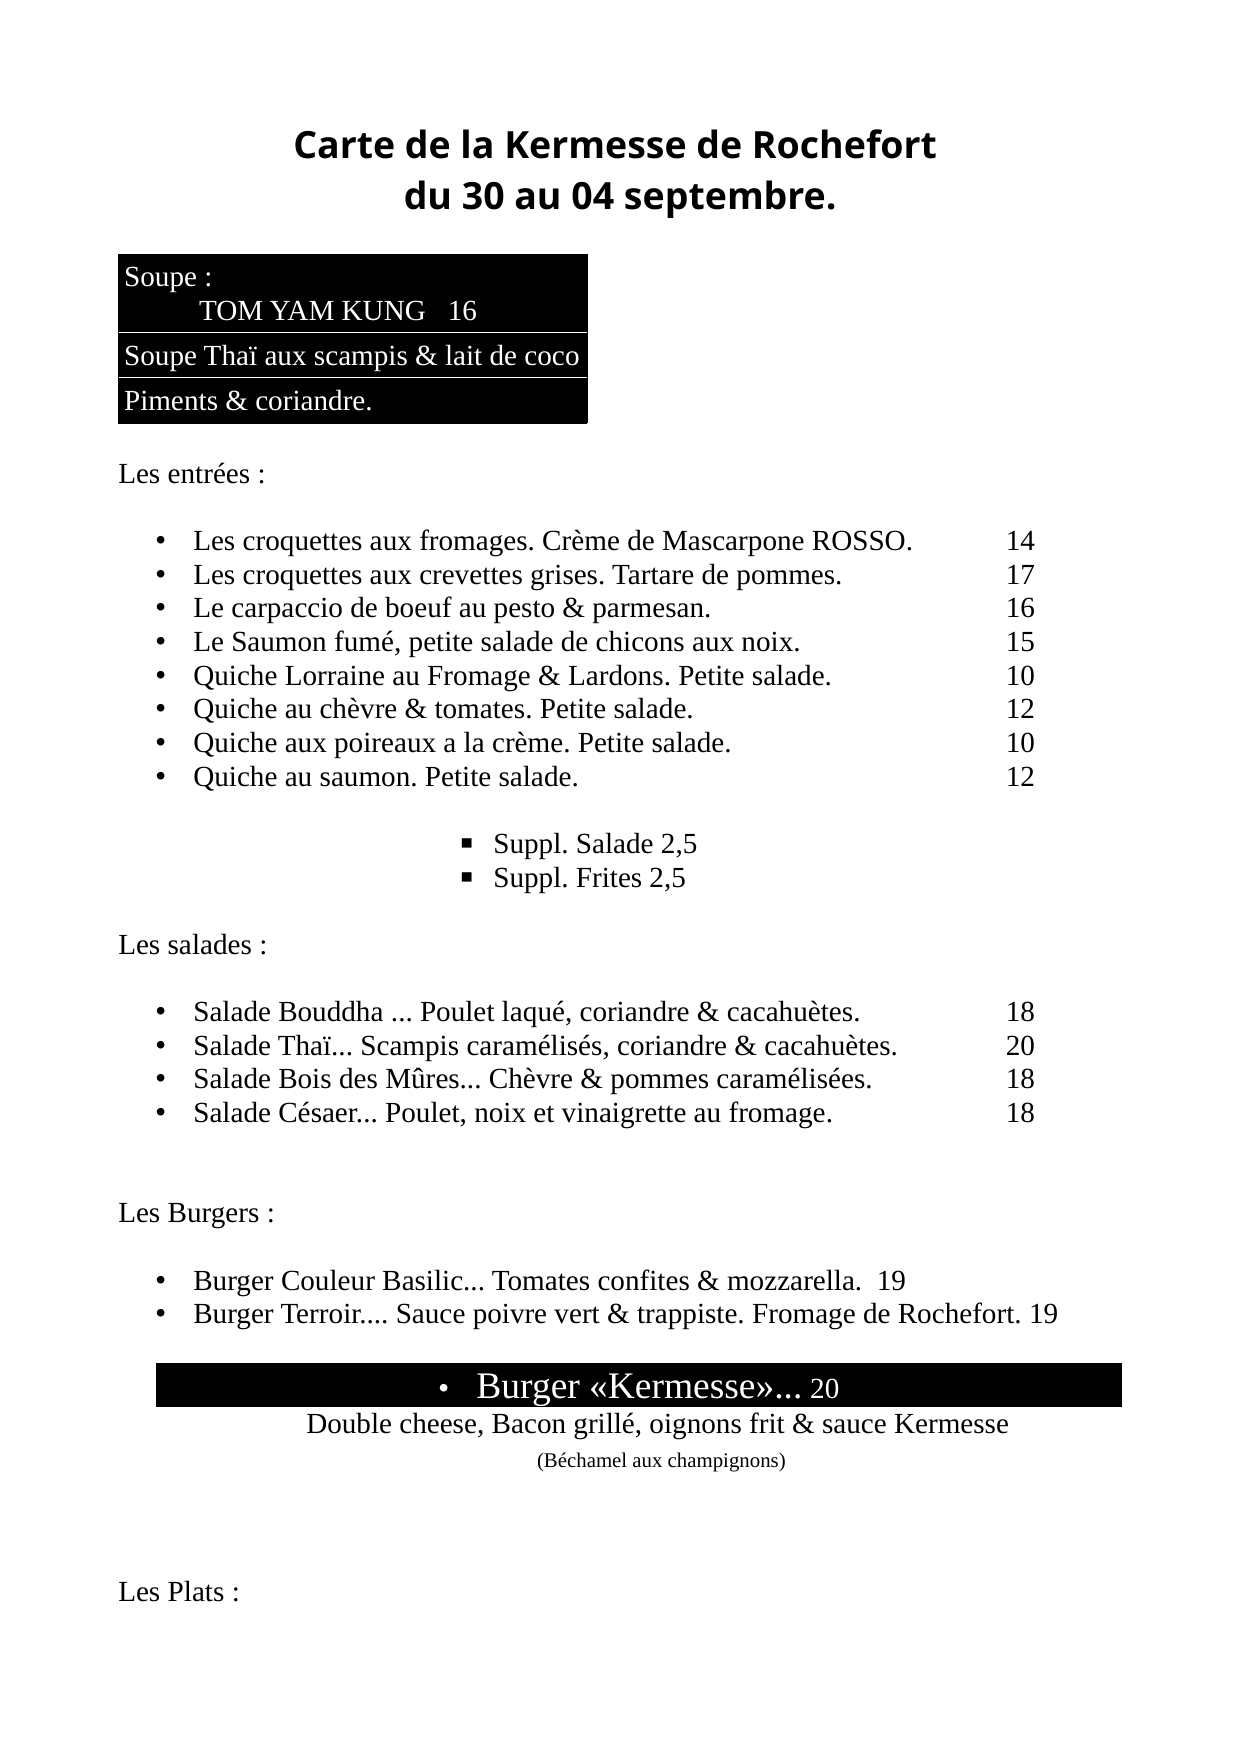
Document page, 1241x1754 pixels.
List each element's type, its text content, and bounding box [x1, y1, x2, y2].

list Salade Bois des Mûres... Chèvre & pommes caramélisées. 18 [156, 1061, 1122, 1095]
list Salade Bouddha ... Poulet laqué, coriandre & cacahuètes. 18 [156, 994, 1122, 1028]
list Salade Thaï... Scampis caramélisés, coriandre & cacahuètes. 20 [156, 1028, 1122, 1061]
table_header Soupe : TOM YAM KUNG 16 [119, 255, 587, 332]
text Les Plats : [118, 1574, 1122, 1608]
text Les salades : [118, 927, 1122, 960]
list Burger «Kermesse»... 20 [156, 1363, 1122, 1407]
list Les croquettes aux crevettes grises. Tartare de pommes. 17 [156, 557, 1122, 591]
text Carte de la Kermesse de Rochefort [118, 118, 1122, 169]
list Salade Césaer... Poulet, noix et vinaigrette au fromage. 18 [156, 1095, 1122, 1128]
list Suppl. Salade 2,5 [456, 826, 1122, 860]
list Burger Terroir.... Sauce poivre vert & trappiste. Fromage de Rochefort. 19 [156, 1296, 1122, 1330]
list Quiche Lorraine au Fromage & Lardons. Petite salade. 10 [156, 658, 1122, 692]
text Les Burgers : [118, 1196, 1122, 1229]
list Double cheese, Bacon grillé, oignons frit & sauce Kermesse [156, 1407, 1122, 1440]
list Burger Couleur Basilic... Tomates confites & mozzarella. 19 [156, 1263, 1122, 1296]
list Le carpaccio de boeuf au pesto & parmesan. 16 [156, 591, 1122, 624]
list Les croquettes aux fromages. Crème de Mascarpone ROSSO. 14 [156, 523, 1122, 557]
table_cell Soupe Thaï aux scampis & lait de coco [119, 334, 587, 377]
list (Béchamel aux champignons) [156, 1440, 1122, 1474]
list Quiche au saumon. Petite salade. 12 [156, 759, 1122, 792]
text du 30 au 04 septembre. [118, 169, 1122, 220]
list Le Saumon fumé, petite salade de chicons aux noix. 15 [156, 624, 1122, 658]
list Quiche aux poireaux a la crème. Petite salade. 10 [156, 725, 1122, 759]
text Les entrées : [118, 456, 1122, 490]
table_cell Piments & coriandre. [119, 379, 587, 423]
list Suppl. Frites 2,5 [456, 860, 1122, 893]
list Quiche au chèvre & tomates. Petite salade. 12 [156, 692, 1122, 725]
